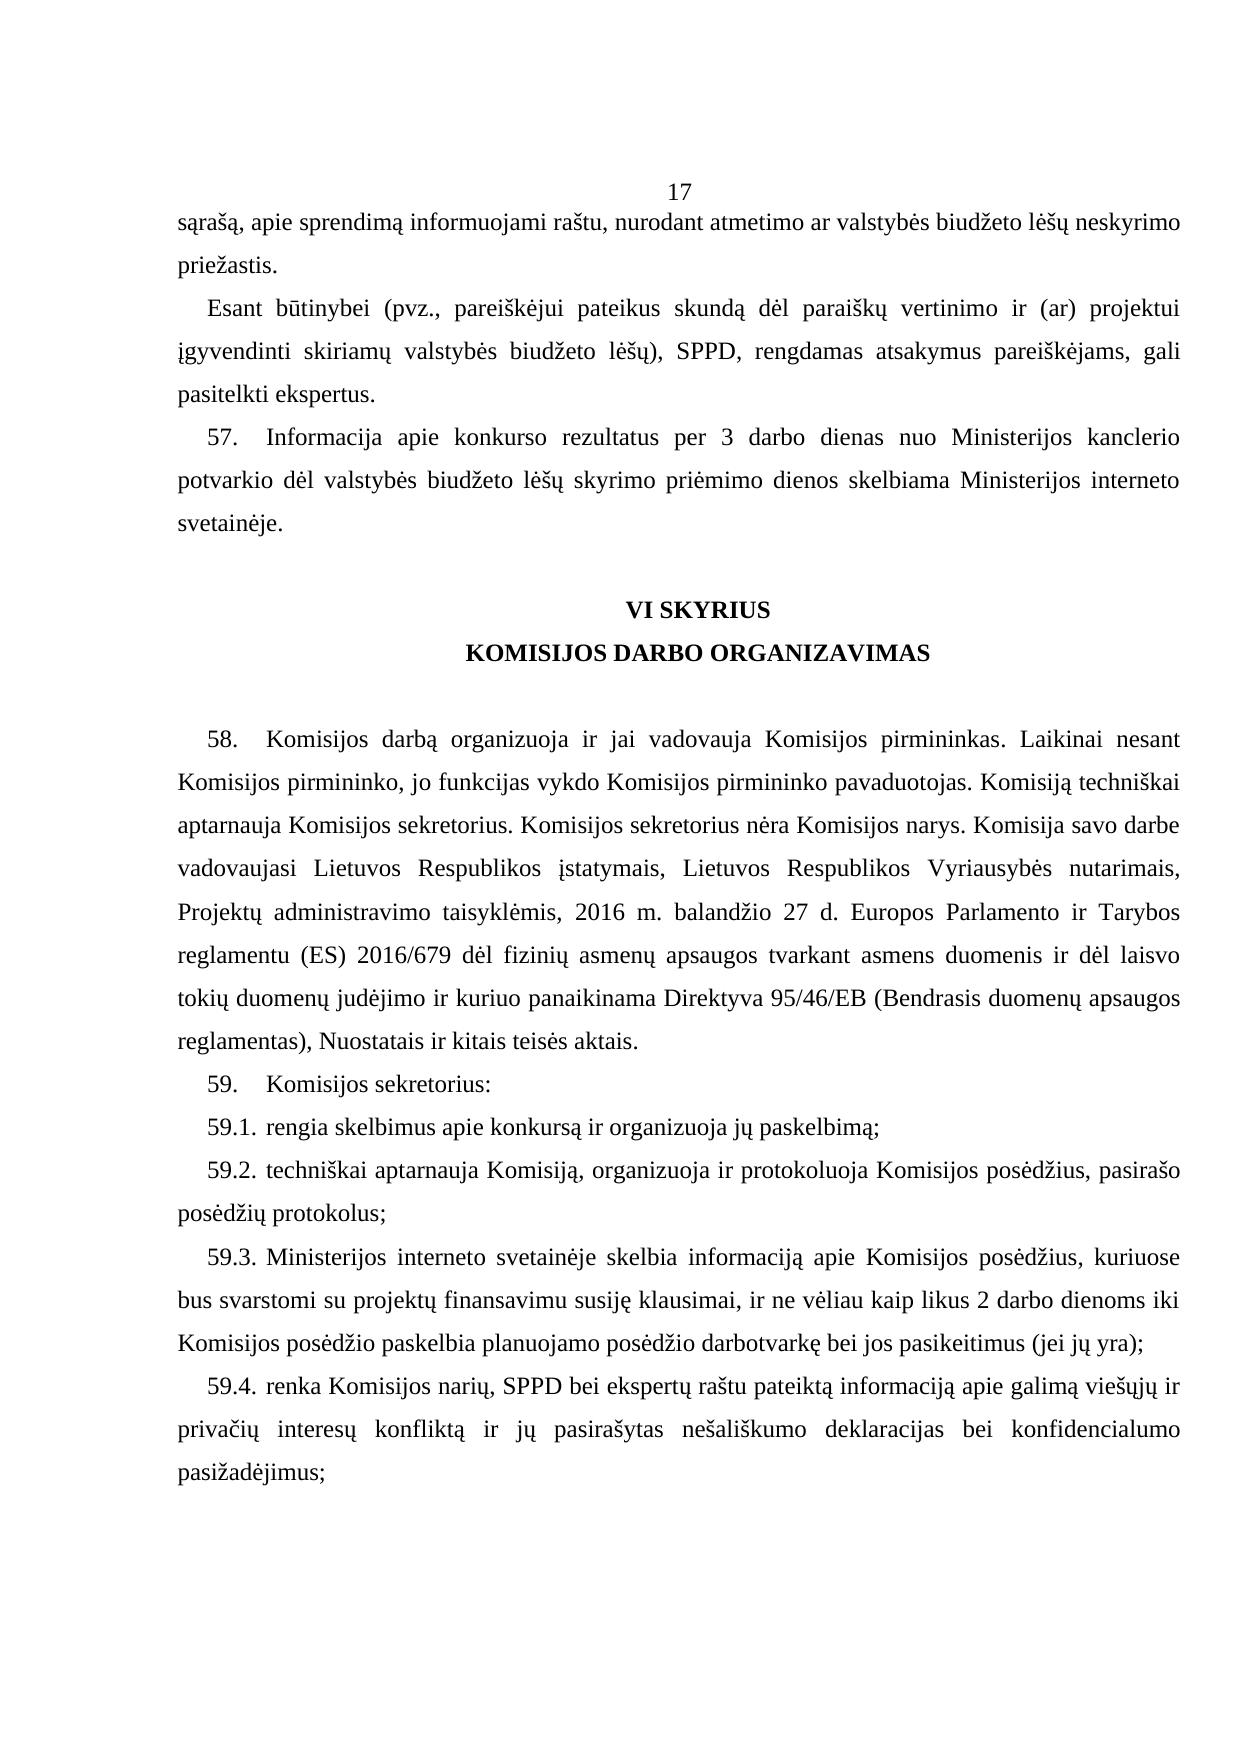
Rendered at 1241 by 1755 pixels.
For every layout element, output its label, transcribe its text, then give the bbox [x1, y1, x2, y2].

text 59. Komisijos sekretorius: [177, 1069, 1181, 1098]
text Esant būtinybei (pvz., pareiškėjui pateikus skundą dėl paraiškų vertinimo ir (ar) projektui įgyvendinti skiriamų valstybės biudžeto lėšų), SPPD, rengdamas atsakymus pareiškėjams, gali pasitelkti ekspertus. [177, 293, 1181, 408]
text KOMISIJOS DARBO ORGANIZAVIMAS [215, 638, 1181, 667]
text 59.2. techniškai aptarnauja Komisiją, organizuoja ir protokoluoja Komisijos posėdžius, pasirašo posėdžių protokolus; [177, 1155, 1181, 1227]
text 59.4. renka Komisijos narių, SPPD bei ekspertų raštu pateiktą informaciją apie galimą viešųjų ir privačių interesų konfliktą ir jų pasirašytas nešališkumo deklaracijas bei konfidencialumo pasižadėjimus; [177, 1371, 1181, 1486]
text 57. Informacija apie konkurso rezultatus per 3 darbo dienas nuo Ministerijos kanclerio potvarkio dėl valstybės biudžeto lėšų skyrimo priėmimo dienos skelbiama Ministerijos interneto svetainėje. [177, 422, 1181, 537]
text 59.3. Ministerijos interneto svetainėje skelbia informaciją apie Komisijos posėdžius, kuriuose bus svarstomi su projektų finansavimu susiję klausimai, ir ne vėliau kaip likus 2 darbo dienoms iki Komisijos posėdžio paskelbia planuojamo posėdžio darbotvarkę bei jos pasikeitimus (jei jų yra); [177, 1242, 1181, 1357]
text 58. Komisijos darbą organizuoja ir jai vadovauja Komisijos pirmininkas. Laikinai nesant Komisijos pirmininko, jo funkcijas vykdo Komisijos pirmininko pavaduotojas. Komisiją techniškai aptarnauja Komisijos sekretorius. Komisijos sekretorius nėra Komisijos narys. Komisija savo darbe vadovaujasi Lietuvos Respublikos įstatymais, Lietuvos Respublikos Vyriausybės nutarimais, Projektų administravimo taisyklėmis, 2016 m. balandžio 27 d. Europos Parlamento ir Tarybos reglamentu (ES) 2016/679 dėl fizinių asmenų apsaugos tvarkant asmens duomenis ir dėl laisvo tokių duomenų judėjimo ir kuriuo panaikinama Direktyva 95/46/EB (Bendrasis duomenų apsaugos reglamentas), Nuostatais ir kitais teisės aktais. [177, 724, 1181, 1055]
text 59.1. rengia skelbimus apie konkursą ir organizuoja jų paskelbimą; [177, 1112, 1181, 1141]
text VI SKYRIUS [215, 595, 1181, 623]
text sąrašą, apie sprendimą informuojami raštu, nurodant atmetimo ar valstybės biudžeto lėšų neskyrimo priežastis. [177, 207, 1181, 278]
